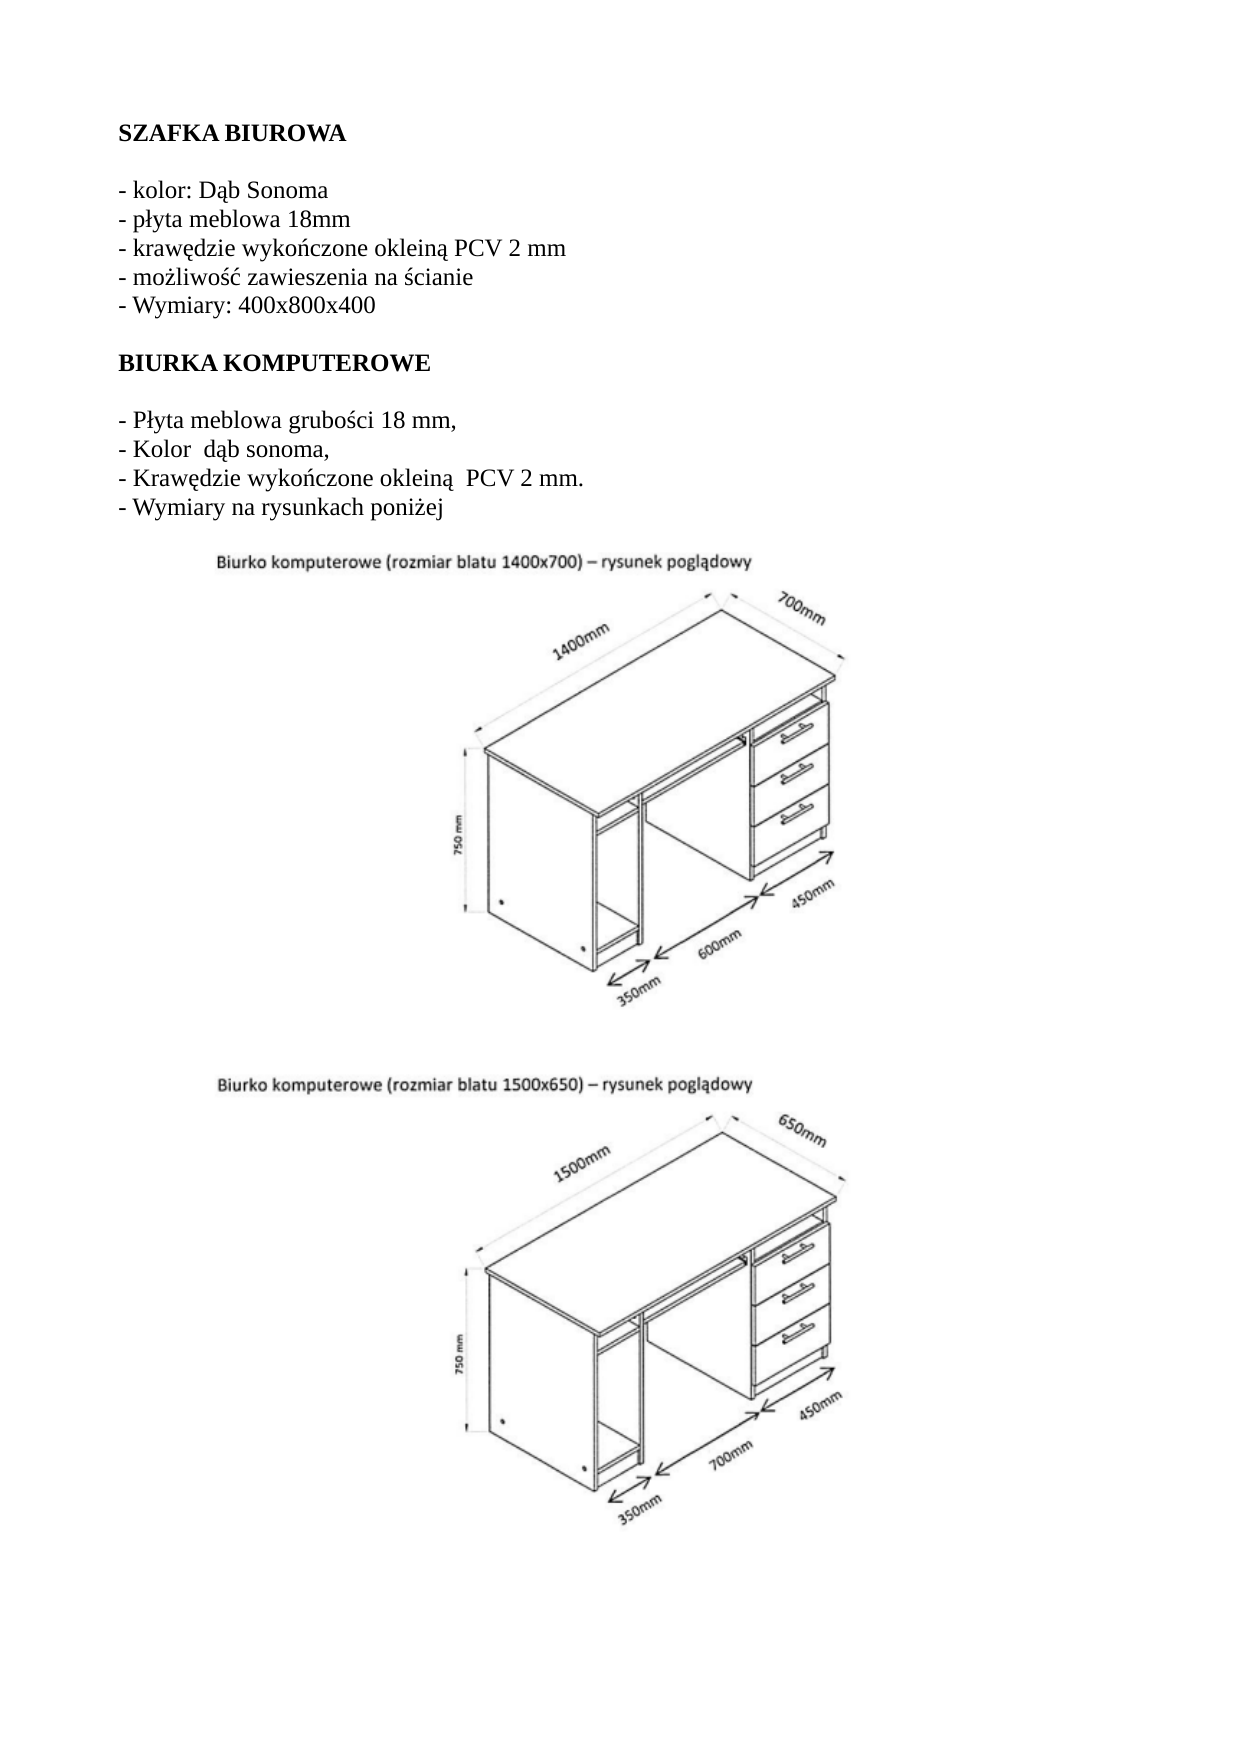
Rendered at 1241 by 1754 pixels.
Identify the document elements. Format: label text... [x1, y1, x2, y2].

text - Krawędzie wykończone okleiną PCV 2 mm. [118, 463, 1122, 492]
text - Płyta meblowa grubości 18 mm, [118, 406, 1122, 434]
text - krawędzie wykończone okleiną PCV 2 mm [118, 233, 1122, 262]
text SZAFKA BIUROWA [118, 118, 1122, 147]
text - płyta meblowa 18mm [118, 204, 1122, 233]
text - kolor: Dąb Sonoma [118, 176, 1122, 204]
text - Wymiary: 400x800x400 [118, 291, 1122, 319]
text - możliwość zawieszenia na ścianie [118, 262, 1122, 291]
picture [195, 542, 925, 1598]
text - Kolor dąb sonoma, [118, 434, 1122, 463]
text - Wymiary na rysunkach poniżej [118, 492, 1122, 521]
text BIURKA KOMPUTEROWE [118, 348, 1122, 377]
